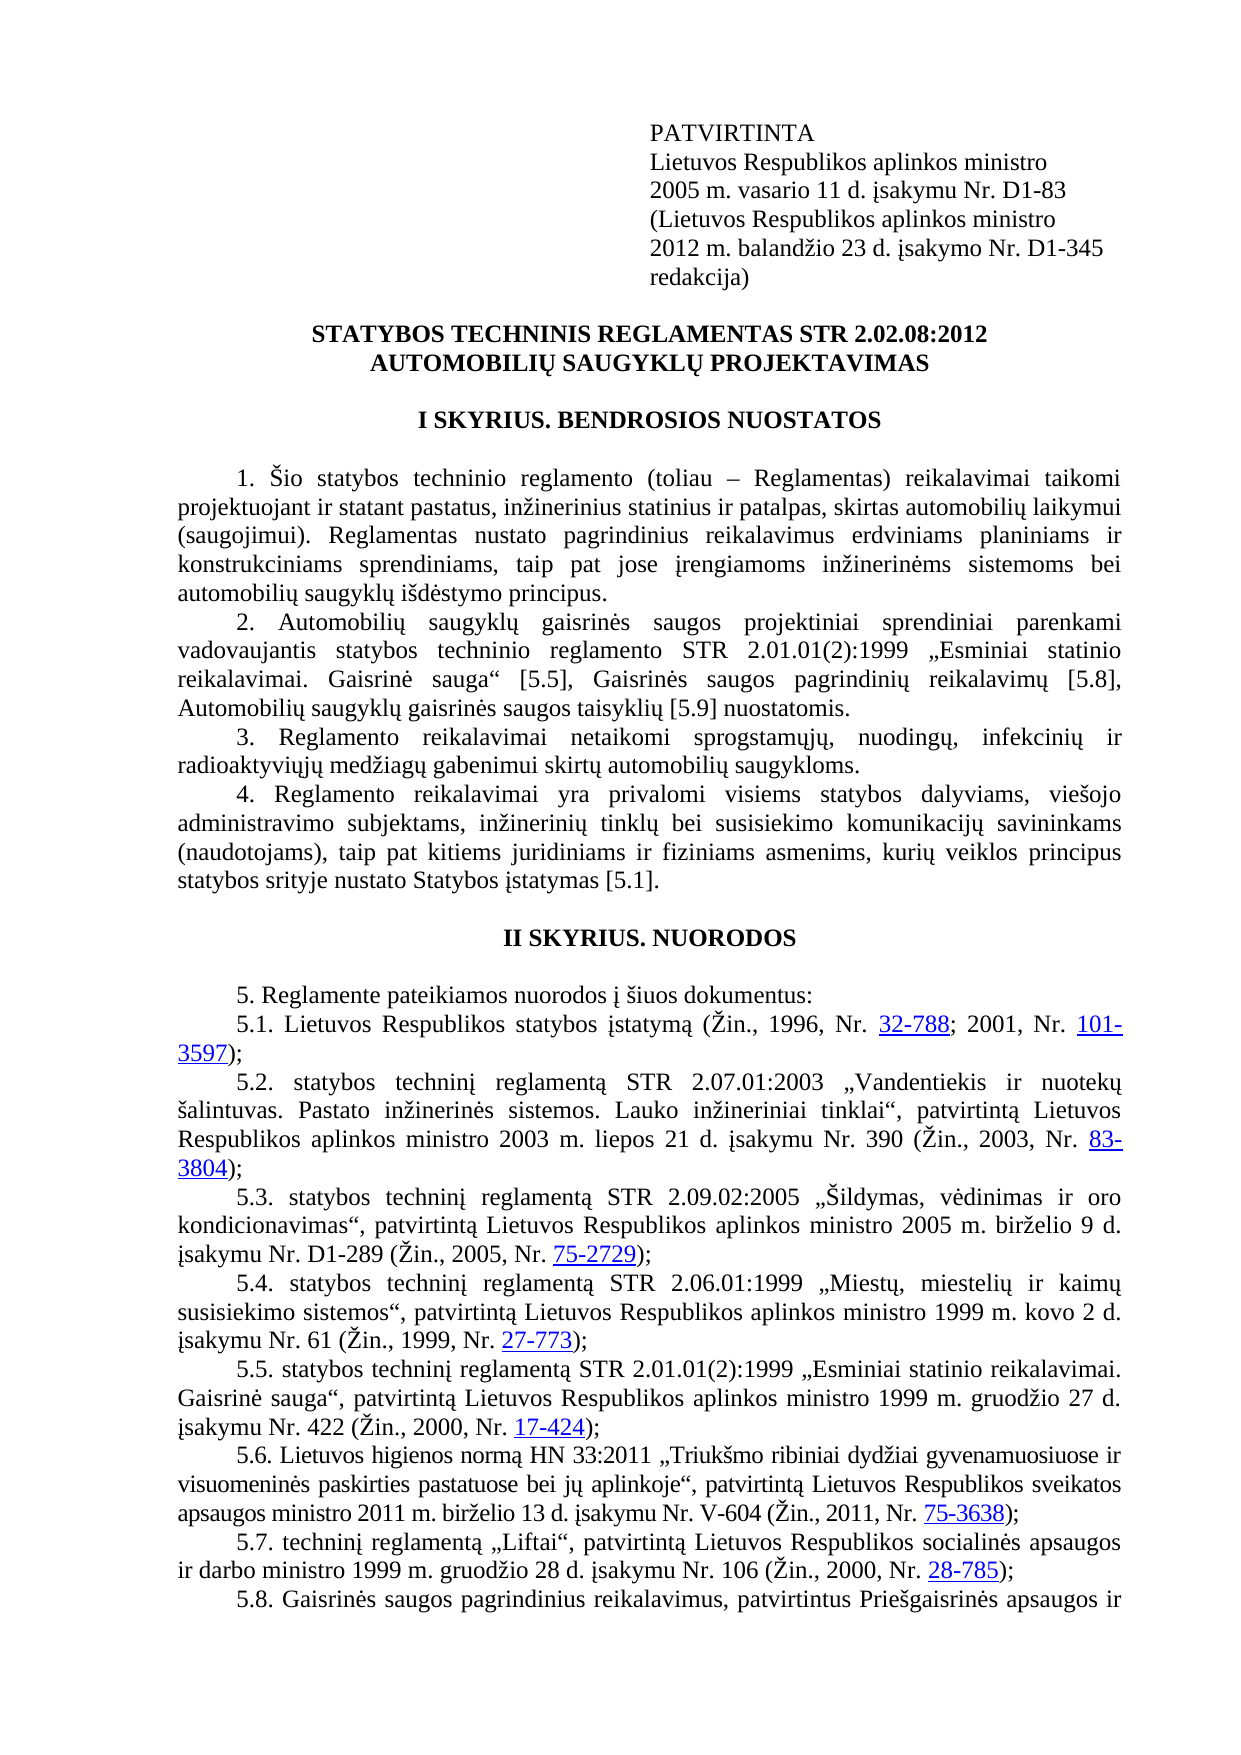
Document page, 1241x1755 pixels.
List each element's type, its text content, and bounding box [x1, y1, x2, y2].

text AUTOMOBILIŲ SAUGYKLŲ PROJEKTAVIMAS [177, 348, 1122, 377]
text I skyrius. BENDROSIOS NUOSTATOS [177, 406, 1122, 434]
text 5.7. techninį reglamentą „Liftai“, patvirtintą Lietuvos Respublikos socialinės apsaugos ir darbo ministro 1999 m. gruodžio 28 d. įsakymu Nr. 106 (Žin., 2000, Nr. 28-785); [177, 1527, 1122, 1584]
text II skyrius. NUORODOS [177, 923, 1122, 952]
text 2005 m. vasario 11 d. įsakymu Nr. D1-83 [649, 176, 1122, 204]
text 3. Reglamento reikalavimai netaikomi sprogstamųjų, nuodingų, infekcinių ir radioaktyviųjų medžiagų gabenimui skirtų automobilių saugykloms. [177, 722, 1122, 779]
text 5.3. statybos techninį reglamentą STR 2.09.02:2005 „Šildymas, vėdinimas ir oro kondicionavimas“, patvirtintą Lietuvos Respublikos aplinkos ministro 2005 m. birželio 9 d. įsakymu Nr. D1-289 (Žin., 2005, Nr. 75-2729); [177, 1182, 1122, 1268]
text STATYBOS TECHNINIS REGLAMENTAS STR 2.02.08:2012 [177, 319, 1122, 348]
text 5.1. Lietuvos Respublikos statybos įstatymą (Žin., 1996, Nr. 32-788; 2001, Nr. 101-3597); [177, 1009, 1122, 1067]
text PATVIRTINTA [649, 118, 1122, 147]
text 5.5. statybos techninį reglamentą STR 2.01.01(2):1999 „Esminiai statinio reikalavimai. Gaisrinė sauga“, patvirtintą Lietuvos Respublikos aplinkos ministro 1999 m. gruodžio 27 d. įsakymu Nr. 422 (Žin., 2000, Nr. 17-424); [177, 1354, 1122, 1441]
text 4. Reglamento reikalavimai yra privalomi visiems statybos dalyviams, viešojo administravimo subjektams, inžinerinių tinklų bei susisiekimo komunikacijų savininkams (naudotojams), taip pat kitiems juridiniams ir fiziniams asmenims, kurių veiklos principus statybos srityje nustato Statybos įstatymas [5.1]. [177, 779, 1122, 894]
text 5.8. Gaisrinės saugos pagrindinius reikalavimus, patvirtintus Priešgaisrinės apsaugos ir [177, 1584, 1122, 1613]
text 5.2. statybos techninį reglamentą STR 2.07.01:2003 „Vandentiekis ir nuotekų šalintuvas. Pastato inžinerinės sistemos. Lauko inžineriniai tinklai“, patvirtintą Lietuvos Respublikos aplinkos ministro 2003 m. liepos 21 d. įsakymu Nr. 390 (Žin., 2003, Nr. 83-3804); [177, 1067, 1122, 1182]
text redakcija) [649, 262, 1122, 291]
text 1. Šio statybos techninio reglamento (toliau – Reglamentas) reikalavimai taikomi projektuojant ir statant pastatus, inžinerinius statinius ir patalpas, skirtas automobilių laikymui (saugojimui). Reglamentas nustato pagrindinius reikalavimus erdviniams planiniams ir konstrukciniams sprendiniams, taip pat jose įrengiamoms inžinerinėms sistemoms bei automobilių saugyklų išdėstymo principus. [177, 463, 1122, 607]
text (Lietuvos Respublikos aplinkos ministro [649, 204, 1122, 233]
text 2012 m. balandžio 23 d. įsakymo Nr. D1-345 [649, 233, 1122, 262]
text 2. Automobilių saugyklų gaisrinės saugos projektiniai sprendiniai parenkami vadovaujantis statybos techninio reglamento STR 2.01.01(2):1999 „Esminiai statinio reikalavimai. Gaisrinė sauga“ [5.5], Gaisrinės saugos pagrindinių reikalavimų [5.8], Automobilių saugyklų gaisrinės saugos taisyklių [5.9] nuostatomis. [177, 607, 1122, 722]
text Lietuvos Respublikos aplinkos ministro [649, 147, 1122, 176]
text 5. Reglamente pateikiamos nuorodos į šiuos dokumentus: [177, 981, 1122, 1009]
text 5.6. Lietuvos higienos normą HN 33:2011 „Triukšmo ribiniai dydžiai gyvenamuosiuose ir visuomeninės paskirties pastatuose bei jų aplinkoje“, patvirtintą Lietuvos Respublikos sveikatos apsaugos ministro 2011 m. birželio 13 d. įsakymu Nr. V-604 (Žin., 2011, Nr. 75-3638); [177, 1441, 1122, 1527]
text 5.4. statybos techninį reglamentą STR 2.06.01:1999 „Miestų, miestelių ir kaimų susisiekimo sistemos“, patvirtintą Lietuvos Respublikos aplinkos ministro 1999 m. kovo 2 d. įsakymu Nr. 61 (Žin., 1999, Nr. 27-773); [177, 1268, 1122, 1354]
